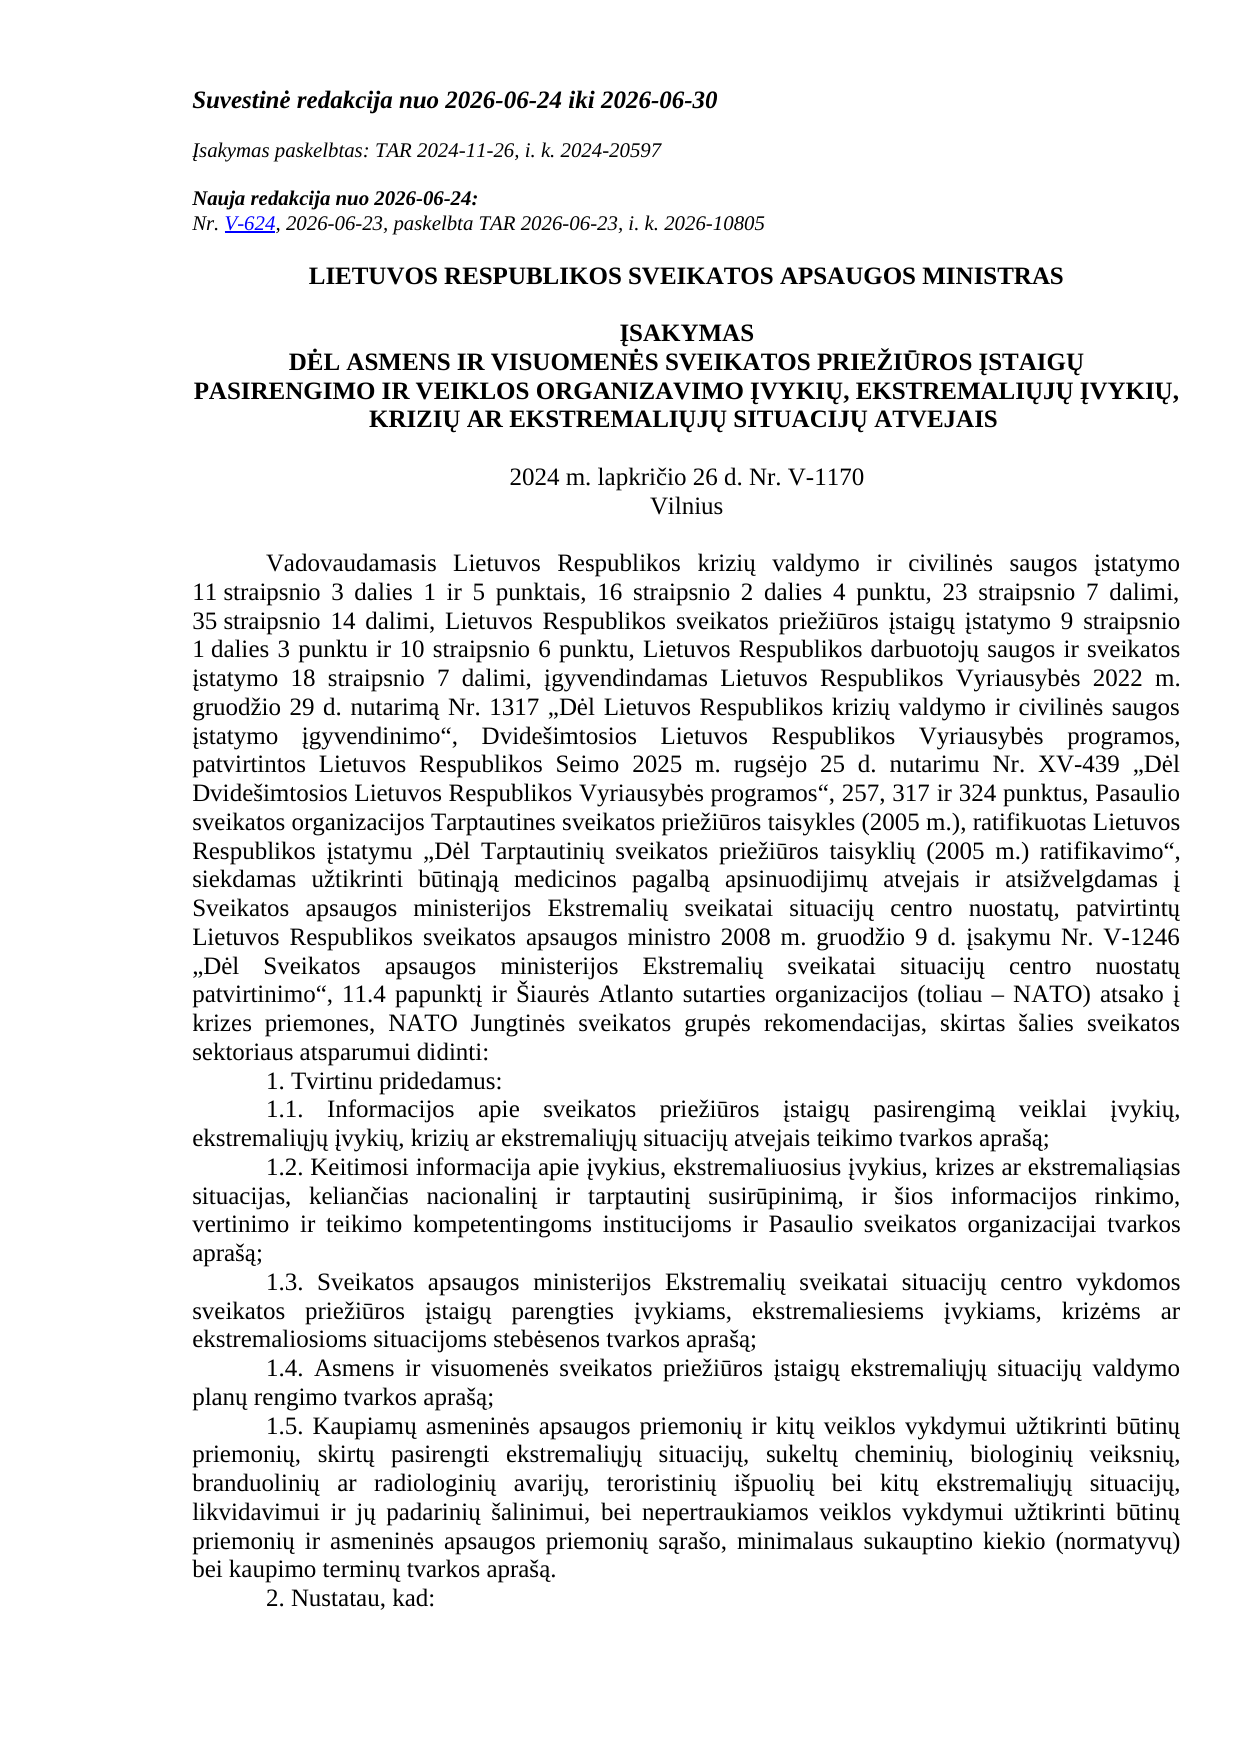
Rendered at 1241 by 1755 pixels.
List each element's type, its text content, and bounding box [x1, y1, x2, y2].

text Nr. V-624, 2026-06-23, paskelbta TAR 2026-06-23, i. k. 2026-10805 [192, 210, 1181, 234]
text PASIRENGIMO IR VEIKLOS ORGANIZAVIMO ĮVYKIŲ, EKSTREMALIŲJŲ ĮVYKIŲ, KRIZIŲ AR EKSTREMALIŲJŲ SITUACIJŲ ATVEJAIS [192, 376, 1181, 433]
text 1.2. Keitimosi informacija apie įvykius, ekstremaliuosius įvykius, krizes ar ekstremaliąsias situacijas, keliančias nacionalinį ir tarptautinį susirūpinimą, ir šios informacijos rinkimo, vertinimo ir teikimo kompetentingoms institucijoms ir Pasaulio sveikatos organizacijai tvarkos aprašą; [192, 1152, 1181, 1267]
text DĖL ASMENS IR VISUOMENĖS SVEIKATOS PRIEŽIŪROS ĮSTAIGŲ [192, 347, 1181, 376]
text 1.4. Asmens ir visuomenės sveikatos priežiūros įstaigų ekstremaliųjų situacijų valdymo planų rengimo tvarkos aprašą; [192, 1353, 1181, 1411]
text Nauja redakcija nuo 2026-06-24: [192, 186, 1181, 210]
text 2. Nustatau, kad: [192, 1583, 1181, 1612]
text LIETUVOS RESPUBLIKOS SVEIKATOS APSAUGOS MINISTRAS [192, 261, 1181, 289]
text 1.5. Kaupiamų asmeninės apsaugos priemonių ir kitų veiklos vykdymui užtikrinti būtinų priemonių, skirtų pasirengti ekstremaliųjų situacijų, sukeltų cheminių, biologinių veiksnių, branduolinių ar radiologinių avarijų, teroristinių išpuolių bei kitų ekstremaliųjų situacijų, likvidavimui ir jų padarinių šalinimui, bei nepertraukiamos veiklos vykdymui užtikrinti būtinų priemonių ir asmeninės apsaugos priemonių sąrašo, minimalaus sukauptino kiekio (normatyvų) bei kaupimo terminų tvarkos aprašą. [192, 1411, 1181, 1583]
text ĮSAKYMAS [192, 318, 1181, 347]
text Vadovaudamasis Lietuvos Respublikos krizių valdymo ir civilinės saugos įstatymo 11 straipsnio 3 dalies 1 ir 5 punktais, 16 straipsnio 2 dalies 4 punktu, 23 straipsnio 7 dalimi, 35 straipsnio 14 dalimi, Lietuvos Respublikos sveikatos priežiūros įstaigų įstatymo 9 straipsnio 1 dalies 3 punktu ir 10 straipsnio 6 punktu, Lietuvos Respublikos darbuotojų saugos ir sveikatos įstatymo 18 straipsnio 7 dalimi, įgyvendindamas Lietuvos Respublikos Vyriausybės 2022 m. gruodžio 29 d. nutarimą Nr. 1317 „Dėl Lietuvos Respublikos krizių valdymo ir civilinės saugos įstatymo įgyvendinimo“, Dvidešimtosios Lietuvos Respublikos Vyriausybės programos, patvirtintos Lietuvos Respublikos Seimo 2025 m. rugsėjo 25 d. nutarimu Nr. XV-439 „Dėl Dvidešimtosios Lietuvos Respublikos Vyriausybės programos“, 257, 317 ir 324 punktus, Pasaulio sveikatos organizacijos Tarptautines sveikatos priežiūros taisykles (2005 m.), ratifikuotas Lietuvos Respublikos įstatymu „Dėl Tarptautinių sveikatos priežiūros taisyklių (2005 m.) ratifikavimo“, siekdamas užtikrinti būtinąją medicinos pagalbą apsinuodijimų atvejais ir atsižvelgdamas į Sveikatos apsaugos ministerijos Ekstremalių sveikatai situacijų centro nuostatų, patvirtintų Lietuvos Respublikos sveikatos apsaugos ministro 2008 m. gruodžio 9 d. įsakymu Nr. V-1246 „Dėl Sveikatos apsaugos ministerijos Ekstremalių sveikatai situacijų centro nuostatų patvirtinimo“, 11.4 papunktį ir Šiaurės Atlanto sutarties organizacijos (toliau – NATO) atsako į krizes priemones, NATO Jungtinės sveikatos grupės rekomendacijas, skirtas šalies sveikatos sektoriaus atsparumui didinti: [192, 548, 1181, 1066]
text 1. Tvirtinu pridedamus: [192, 1066, 1181, 1094]
text 2024 m. lapkričio 26 d. Nr. V-1170 Vilnius [192, 462, 1181, 519]
text 1.1. Informacijos apie sveikatos priežiūros įstaigų pasirengimą veiklai įvykių, ekstremaliųjų įvykių, krizių ar ekstremaliųjų situacijų atvejais teikimo tvarkos aprašą; [192, 1094, 1181, 1152]
text Įsakymas paskelbtas: TAR 2024-11-26, i. k. 2024-20597 [192, 138, 1181, 162]
text 1.3. Sveikatos apsaugos ministerijos Ekstremalių sveikatai situacijų centro vykdomos sveikatos priežiūros įstaigų parengties įvykiams, ekstremaliesiems įvykiams, krizėms ar ekstremaliosioms situacijoms stebėsenos tvarkos aprašą; [192, 1267, 1181, 1353]
text Suvestinė redakcija nuo 2026-06-24 iki 2026-06-30 [192, 85, 1181, 114]
